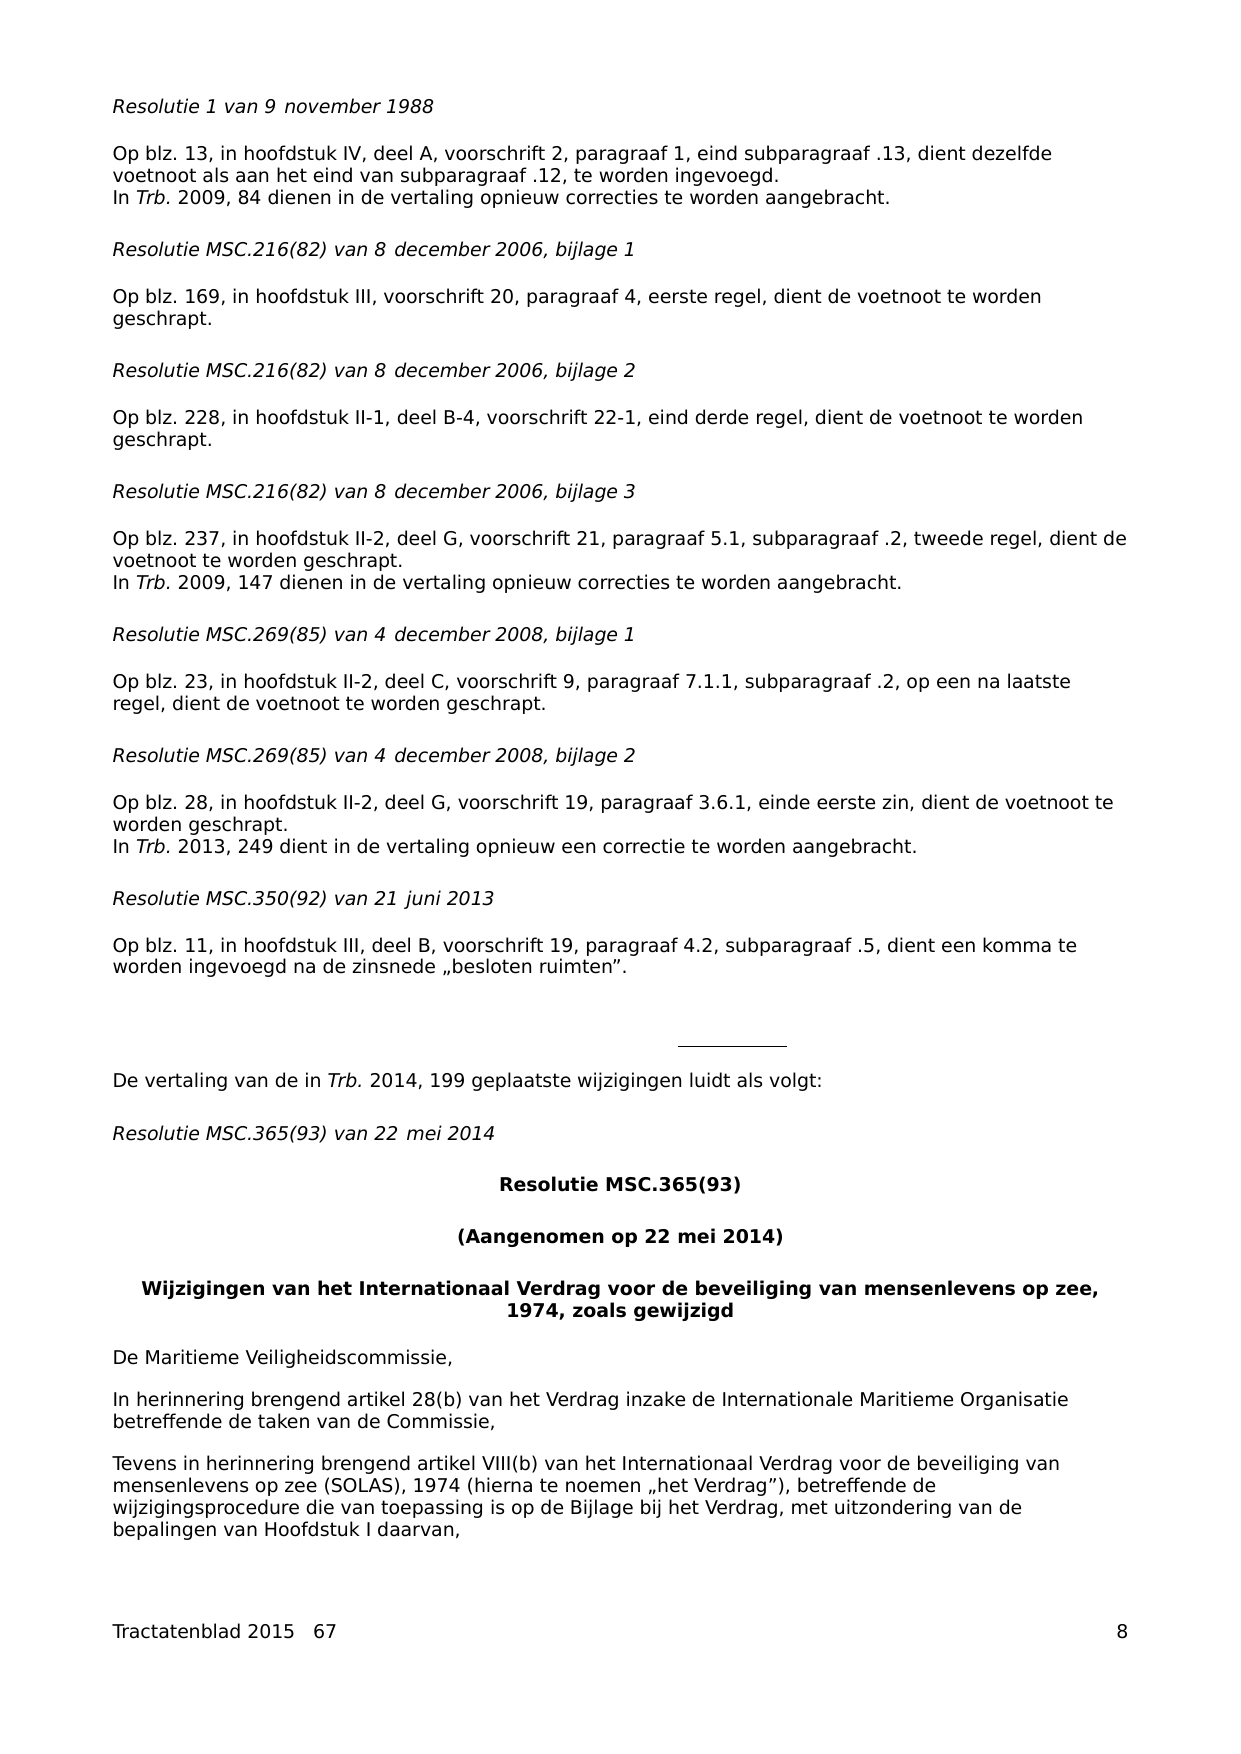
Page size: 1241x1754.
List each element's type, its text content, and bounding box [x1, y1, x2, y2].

subtitle Wijzigingen van het Internationaal Verdrag voor de beveiliging van mensenlevens op zee, 1974, zoals gewijzigd [112, 1278, 1128, 1322]
text In Trb. 2009, 84 dienen in de vertaling opnieuw correcties te worden aangebracht. [112, 187, 1128, 209]
text In herinnering brengend artikel 28(b) van het Verdrag inzake de Internationale Maritieme Organisatie betreffende de taken van de Commissie, [112, 1389, 1128, 1433]
subtitle Resolutie MSC.365(93) [112, 1174, 1128, 1196]
text In Trb. 2009, 147 dienen in de vertaling opnieuw correcties te worden aangebracht. [112, 572, 1128, 594]
subtitle Resolutie MSC.365(93) van 22 mei 2014 [112, 1122, 1128, 1144]
subtitle Resolutie MSC.216(82) van 8 december 2006, bijlage 1 [112, 239, 1128, 261]
text In Trb. 2013, 249 dient in de vertaling opnieuw een correctie te worden aangebracht. [112, 836, 1128, 857]
text De Maritieme Veiligheidscommissie, [112, 1347, 1128, 1369]
text Op blz. 11, in hoofdstuk III, deel B, voorschrift 19, paragraaf 4.2, subparagraaf .5, dient een komma te worden ingevoegd na de zinsnede „besloten ruimten”. [112, 934, 1128, 978]
text Op blz. 228, in hoofdstuk II-1, deel B-4, voorschrift 22-1, eind derde regel, dient de voetnoot te worden geschrapt. [112, 407, 1128, 451]
text De vertaling van de in Trb. 2014, 199 geplaatste wijzigingen luidt als volgt: [112, 1070, 1128, 1092]
text Op blz. 23, in hoofdstuk II-2, deel C, voorschrift 9, paragraaf 7.1.1, subparagraaf .2, op een na laatste regel, dient de voetnoot te worden geschrapt. [112, 671, 1128, 714]
text Op blz. 237, in hoofdstuk II-2, deel G, voorschrift 21, paragraaf 5.1, subparagraaf .2, tweede regel, dient de voetnoot te worden geschrapt. [112, 528, 1128, 572]
text Op blz. 169, in hoofdstuk III, voorschrift 20, paragraaf 4, eerste regel, dient de voetnoot te worden geschrapt. [112, 286, 1128, 330]
subtitle Resolutie MSC.216(82) van 8 december 2006, bijlage 3 [112, 481, 1128, 503]
text Tevens in herinnering brengend artikel VIII(b) van het Internationaal Verdrag voor de beveiliging van mensenlevens op zee (SOLAS), 1974 (hierna te noemen „het Verdrag”), betreffende de wijzigingsprocedure die van toepassing is op de Bijlage bij het Verdrag, met uitzondering van de bepalingen van Hoofdstuk I daarvan, [112, 1453, 1128, 1541]
subtitle Resolutie MSC.269(85) van 4 december 2008, bijlage 1 [112, 624, 1128, 646]
subtitle Resolutie MSC.269(85) van 4 december 2008, bijlage 2 [112, 744, 1128, 767]
text Op blz. 28, in hoofdstuk II-2, deel G, voorschrift 19, paragraaf 3.6.1, einde eerste zin, dient de voetnoot te worden geschrapt. [112, 792, 1128, 836]
subtitle Resolutie MSC.216(82) van 8 december 2006, bijlage 2 [112, 360, 1128, 382]
text Op blz. 13, in hoofdstuk IV, deel A, voorschrift 2, paragraaf 1, eind subparagraaf .13, dient dezelfde voetnoot als aan het eind van subparagraaf .12, te worden ingevoegd. [112, 143, 1128, 187]
subtitle (Aangenomen op 22 mei 2014) [112, 1226, 1128, 1248]
subtitle Resolutie MSC.350(92) van 21 juni 2013 [112, 887, 1128, 909]
subtitle Resolutie 1 van 9 november 1988 [112, 96, 1128, 118]
